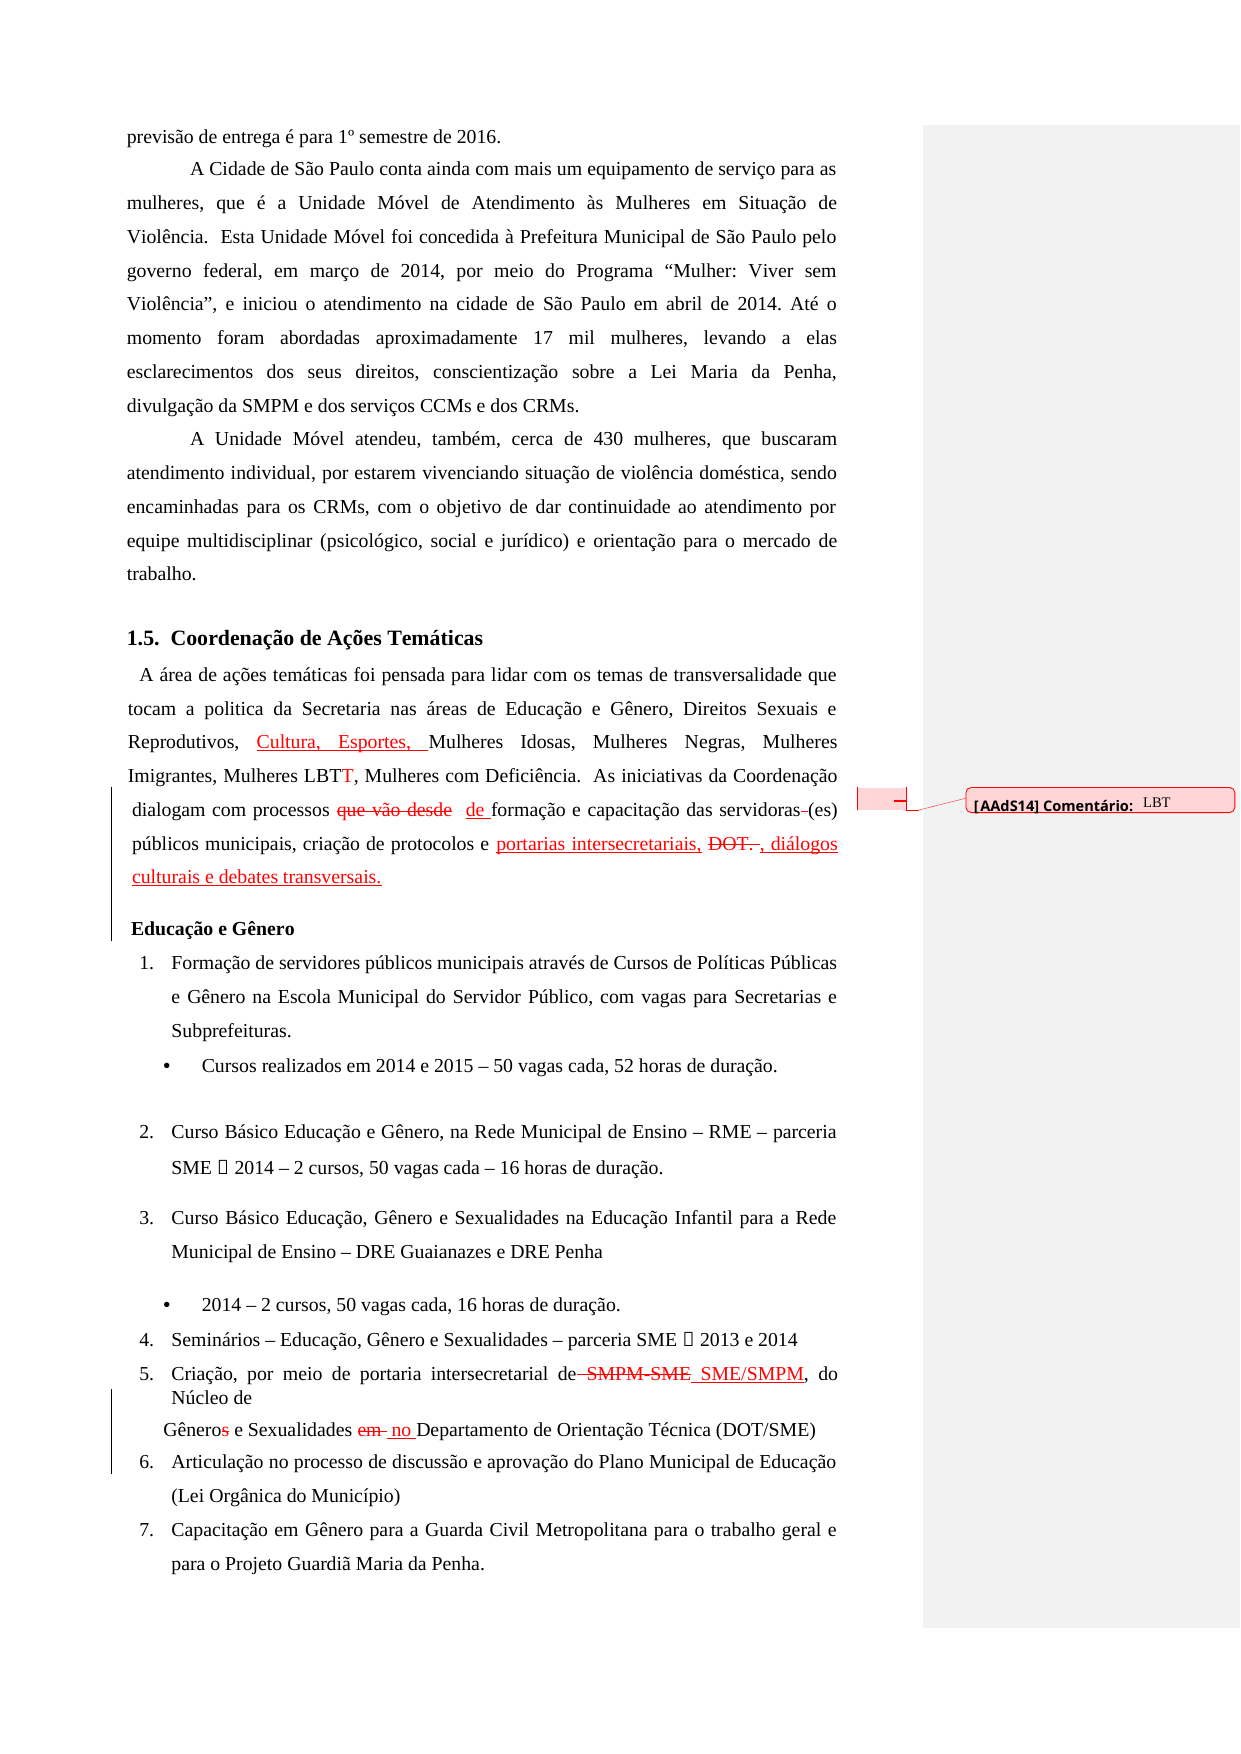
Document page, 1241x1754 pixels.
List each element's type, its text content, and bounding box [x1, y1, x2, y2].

list 2014 – 2 cursos, 50 vagas cada, 16 horas de duração. [163, 1293, 915, 1316]
text A Cidade de São Paulo conta ainda com mais um equipamento de serviço para as mulheres, que é a Unidade Móvel de Atendimento às Mulheres em Situação de Violência. Esta Unidade Móvel foi concedida à Prefeitura Municipal de São Paulo pelo governo federal, em março de 2014, por meio do Programa “Mulher: Viver sem Violência”, e iniciou o atendimento na cidade de São Paulo em abril de 2014. Até o momento foram abordadas aproximadamente 17 mil mulheres, levando a elas esclarecimentos dos seus direitos, conscientização sobre a Lei Maria da Penha, divulgação da SMPM e dos serviços CCMs e dos CRMs. [127, 157, 915, 416]
text previsão de entrega é para 1º semestre de 2016. [127, 125, 915, 148]
list Articulação no processo de discussão e aprovação do Plano Municipal de Educação (Lei Orgânica do Município) [139, 1451, 915, 1507]
list Formação de servidores públicos municipais através de Cursos de Políticas Públicas e Gênero na Escola Municipal do Servidor Público, com vagas para Secretarias e Subprefeituras. [139, 951, 915, 1041]
list Capacitação em Gênero para a Guarda Civil Metropolitana para o trabalho geral e para o Projeto Guardiã Maria da Penha. [139, 1518, 915, 1575]
text 1.5. Coordenação de Ações Temáticas [127, 624, 915, 650]
list Curso Básico Educação, Gênero e Sexualidades na Educação Infantil para a Rede Municipal de Ensino – DRE Guaianazes e DRE Penha [139, 1206, 915, 1262]
list Criação, por meio de portaria intersecretarial de SMPM-SME SME/SMPM, do Núcleo de [139, 1362, 915, 1409]
text A área de ações temáticas foi pensada para lidar com os temas de transversalidade que tocam a politica da Secretaria nas áreas de Educação e Gênero, Direitos Sexuais e Reprodutivos, Cultura, Esportes, Mulheres Idosas, Mulheres Negras, Mulheres Imigrantes, Mulheres LBTT, Mulheres com Deficiência. As iniciativas da Coordenação dialogam com processos que vão desde de formação e capacitação das servidoras (es) públicos municipais, criação de protocolos e portarias intersecretariais, DOT. , diálogos culturais e debates transversais. [127, 663, 915, 888]
text A Unidade Móvel atendeu, também, cerca de 430 mulheres, que buscaram atendimento individual, por estarem vivenciando situação de violência doméstica, sendo encaminhadas para os CRMs, com o objetivo de dar continuidade ao atendimento por equipe multidisciplinar (psicológico, social e jurídico) e orientação para o mercado de trabalho. [127, 427, 915, 585]
text Gêneros e Sexualidades em no Departamento de Orientação Técnica (DOT/SME) [163, 1418, 915, 1441]
list Curso Básico Educação e Gênero, na Rede Municipal de Ensino – RME – parceria SME  2014 – 2 cursos, 50 vagas cada – 16 horas de duração. [139, 1120, 915, 1180]
list Cursos realizados em 2014 e 2015 – 50 vagas cada, 52 horas de duração. [163, 1054, 915, 1077]
text Educação e Gênero [125, 917, 915, 940]
list Seminários – Educação, Gênero e Sexualidades – parceria SME  2013 e 2014 [139, 1325, 915, 1352]
